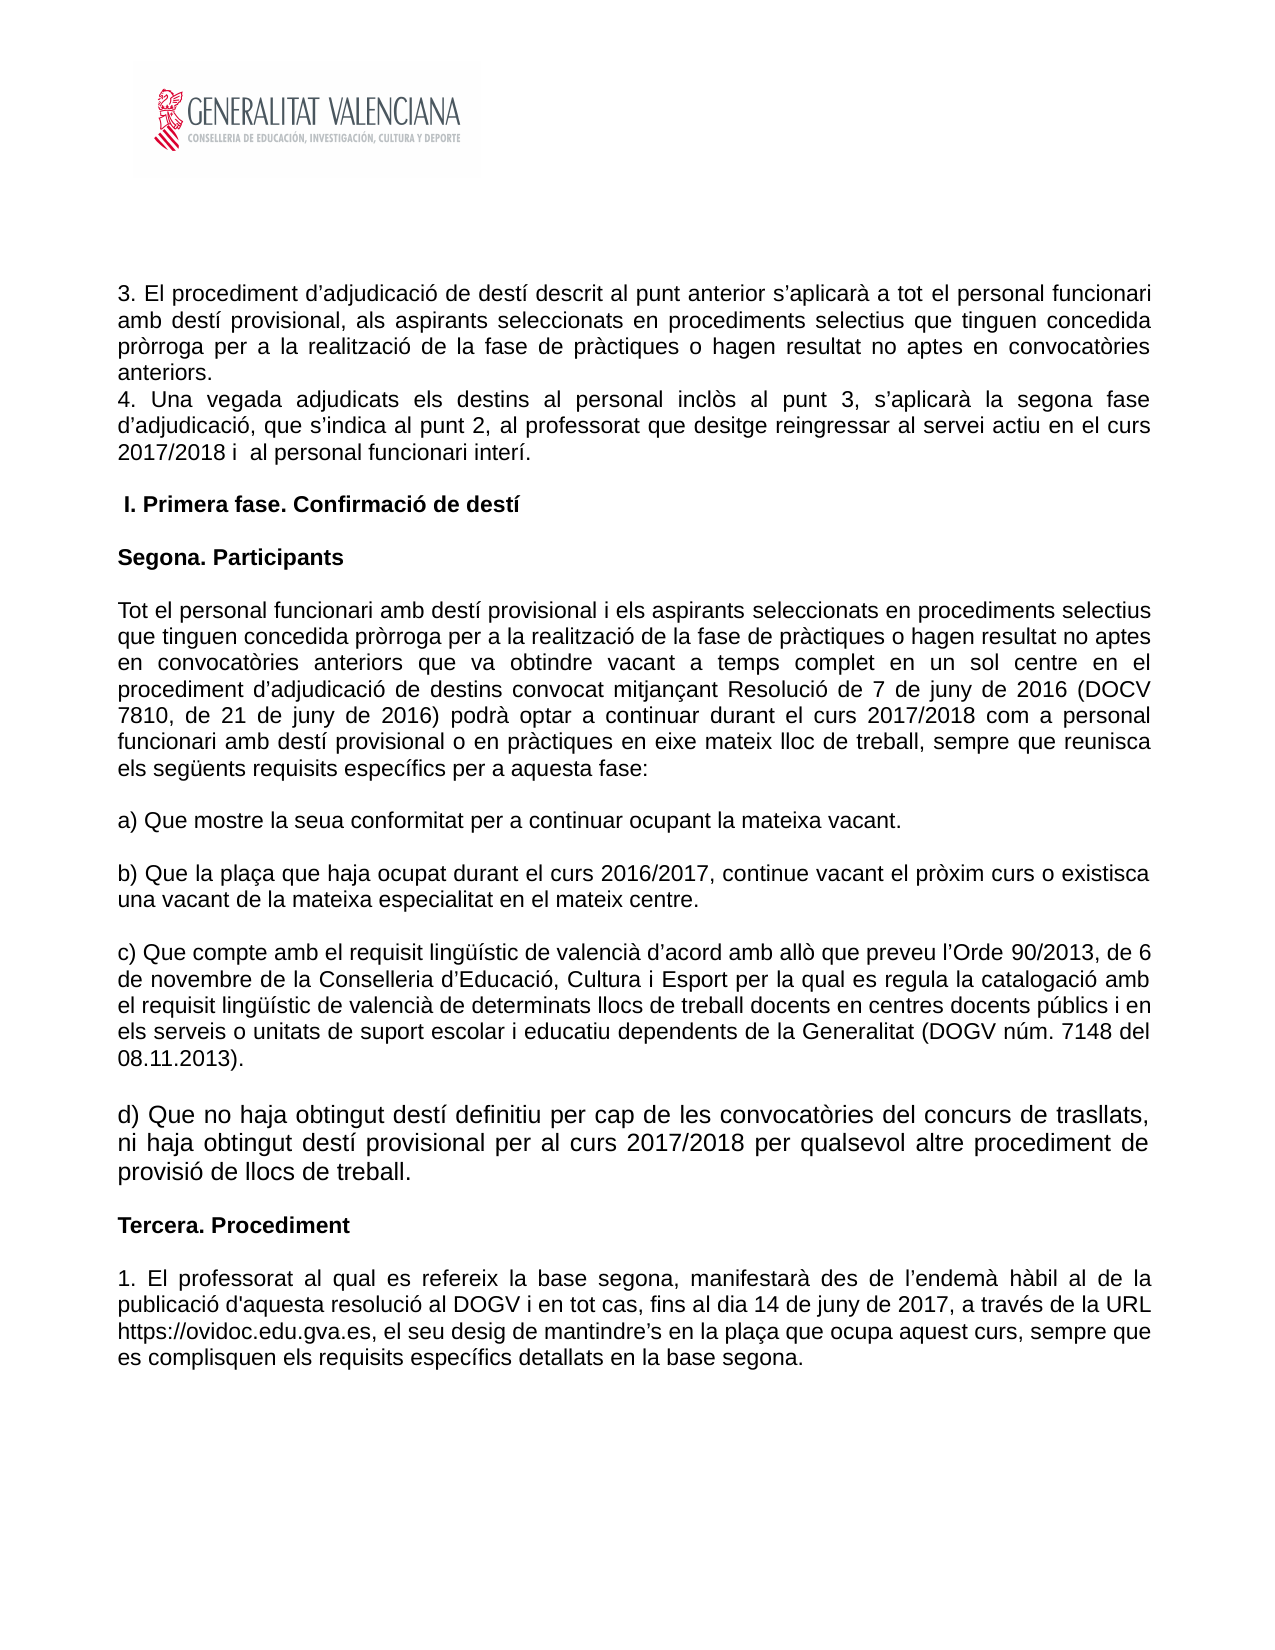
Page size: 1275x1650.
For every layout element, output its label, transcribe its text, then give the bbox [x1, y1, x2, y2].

text Tot el personal funcionari amb destí provisional i els aspirants seleccionats en procediments selectius que tinguen concedida pròrroga per a la realització de la fase de pràctiques o hagen resultat no aptes en convocatòries anteriors que va obtindre vacant a temps complet en un sol centre en el procediment d’adjudicació de destins convocat mitjançant Resolució de 7 de juny de 2016 (DOCV 7810, de 21 de juny de 2016) podrà optar a continuar durant el curs 2017/2018 com a personal funcionari amb destí provisional o en pràctiques en eixe mateix lloc de treball, sempre que reunisca els següents requisits específics per a aquesta fase: [117, 597, 1152, 781]
text 4. Una vegada adjudicats els destins al personal inclòs al punt 3, s’aplicarà la segona fase d’adjudicació, que s’indica al punt 2, al professorat que desitge reingressar al servei actiu en el curs 2017/2018 i al personal funcionari interí. [117, 386, 1152, 465]
text 1. El professorat al qual es refereix la base segona, manifestarà des de l’endemà hàbil al de la publicació d'aquesta resolució al DOGV i en tot cas, fins al dia 14 de juny de 2017, a través de la URL https://ovidoc.edu.gva.es, el seu desig de mantindre’s en la plaça que ocupa aquest curs, sempre que es complisquen els requisits específics detallats en la base segona. [117, 1265, 1152, 1370]
text d) Que no haja obtingut destí definitiu per cap de les convocatòries del concurs de trasllats, ni haja obtingut destí provisional per al curs 2017/2018 per qualsevol altre procediment de provisió de llocs de treball. [117, 1100, 1152, 1186]
picture [132, 61, 482, 178]
text c) Que compte amb el requisit lingüístic de valencià d’acord amb allò que preveu l’Orde 90/2013, de 6 de novembre de la Conselleria d’Educació, Cultura i Esport per la qual es regula la catalogació amb el requisit lingüístic de valencià de determinats llocs de treball docents en centres docents públics i en els serveis o unitats de suport escolar i educatiu dependents de la Generalitat (DOGV núm. 7148 del 08.11.2013). [117, 939, 1152, 1071]
text a) Que mostre la seua conformitat per a continuar ocupant la mateixa vacant. [117, 807, 1152, 834]
text I. Primera fase. Confirmació de destí [117, 491, 1152, 517]
list Segona. Participants [117, 544, 1152, 570]
text b) Que la plaça que haja ocupat durant el curs 2016/2017, continue vacant el pròxim curs o existisca una vacant de la mateixa especialitat en el mateix centre. [117, 860, 1152, 913]
text Tercera. Procediment [117, 1212, 1152, 1239]
text 3. El procediment d’adjudicació de destí descrit al punt anterior s’aplicarà a tot el personal funcionari amb destí provisional, als aspirants seleccionats en procediments selectius que tinguen concedida pròrroga per a la realització de la fase de pràctiques o hagen resultat no aptes en convocatòries anteriors. [117, 280, 1152, 386]
